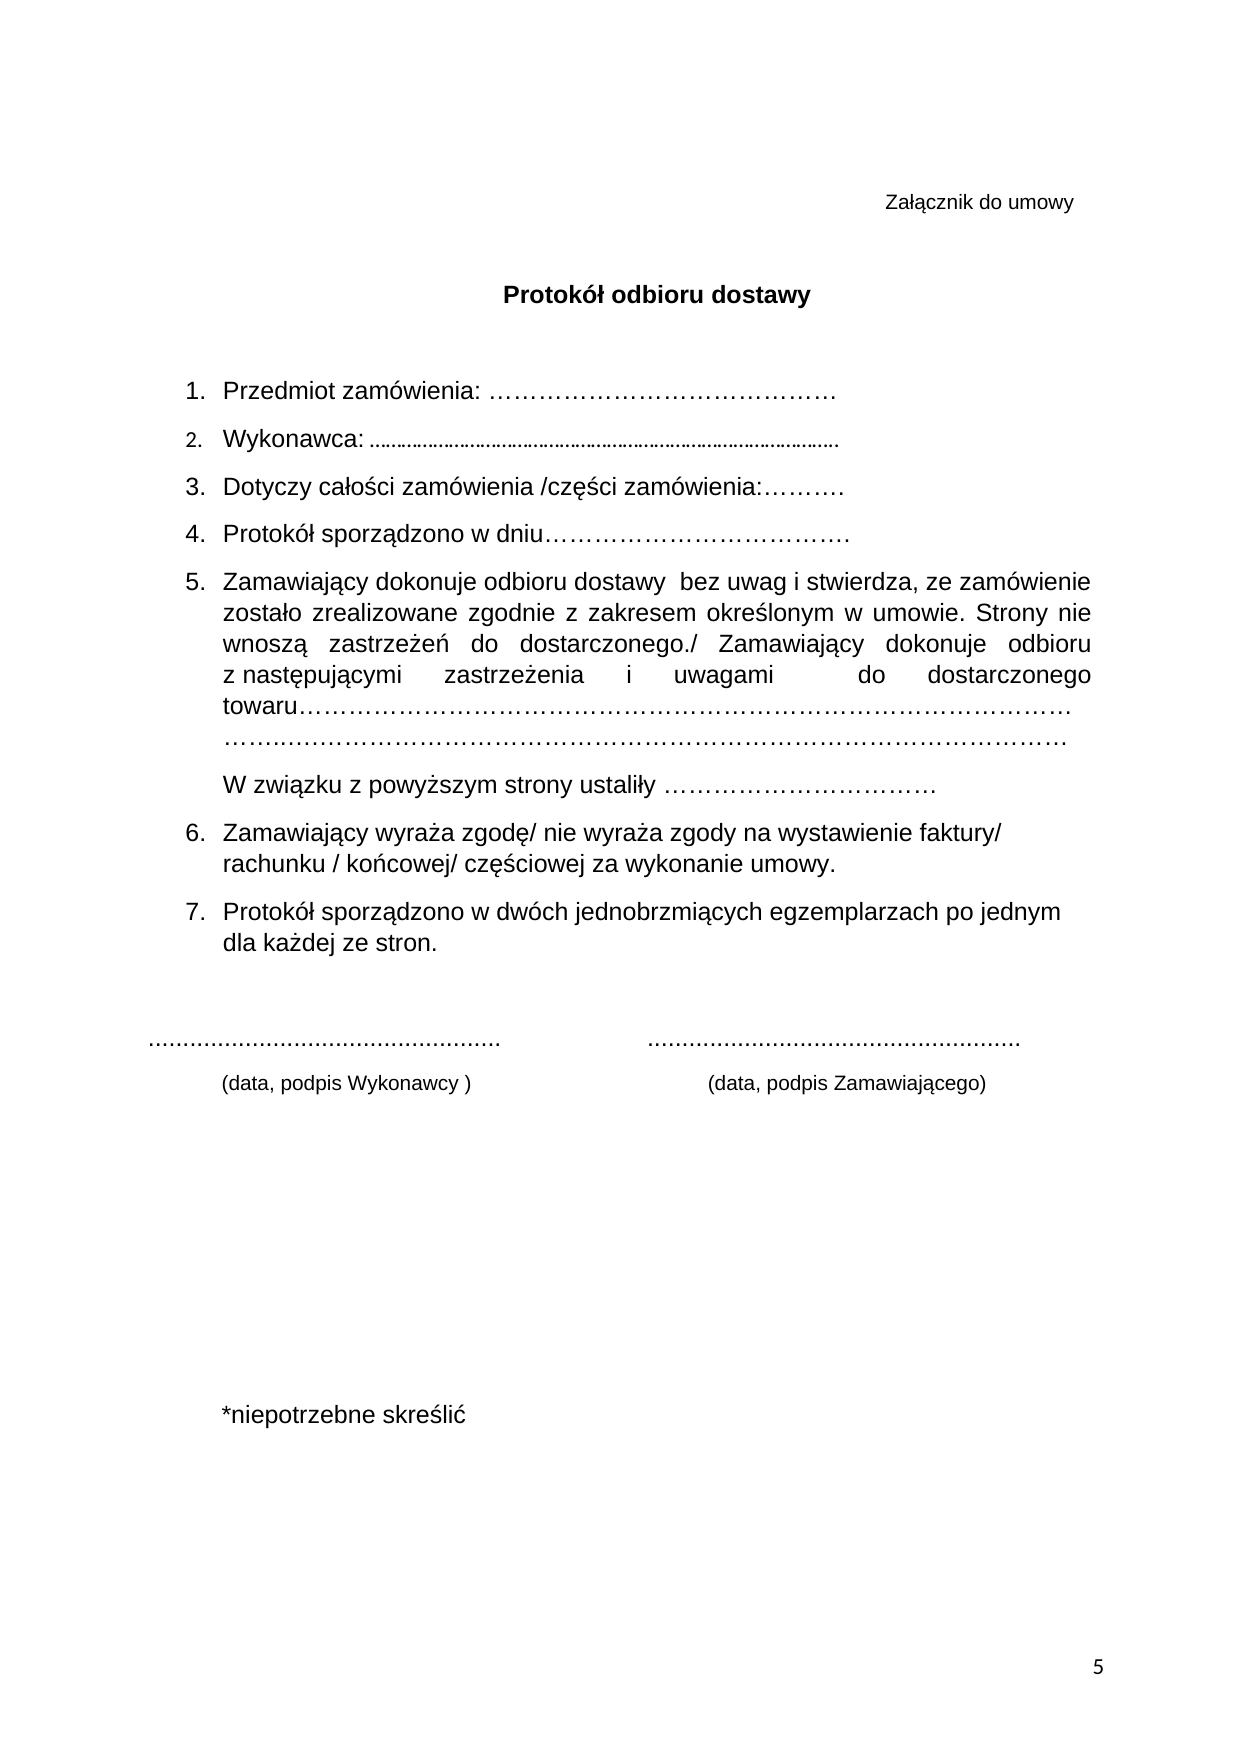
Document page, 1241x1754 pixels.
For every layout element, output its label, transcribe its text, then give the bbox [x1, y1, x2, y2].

text *niepotrzebne skreślić [148, 1400, 1092, 1428]
list Protokół sporządzono w dwóch jednobrzmiących egzemplarzach po jednym dla każdej ze stron. [185, 896, 1092, 956]
text Załącznik do umowy [811, 190, 1092, 214]
list W związku z powyższym strony ustaliły …………………………… [185, 770, 1092, 799]
list Przedmiot zamówienia: …………………………………… [185, 376, 1092, 404]
text (data, podpis Wykonawcy ) (data, podpis Zamawiającego) [148, 1071, 1092, 1094]
list Zamawiający dokonuje odbioru dostawy bez uwag i stwierdza, ze zamówienie zostało zrealizowane zgodnie z zakresem określonym w umowie. Strony nie wnoszą zastrzeżeń do dostarczonego./ Zamawiający dokonuje odbioru z następującymi zastrzeżenia i uwagami do dostarczonego towaru………………………………………………………………………………………..….……………………………………………………………………………… [185, 567, 1092, 751]
list Zamawiający wyraża zgodę/ nie wyraża zgody na wystawienie faktury/ rachunku / końcowej/ częściowej za wykonanie umowy. [185, 818, 1092, 877]
text Protokół odbioru dostawy [148, 280, 1092, 309]
list Wykonawca: …………………………………………………………………………….. [185, 423, 1092, 453]
text ................................................... ...................................................... [148, 1023, 1092, 1052]
list Dotyczy całości zamówienia /części zamówienia:………. [185, 472, 1092, 500]
list Protokół sporządzono w dniu………………………………. [185, 519, 1092, 548]
